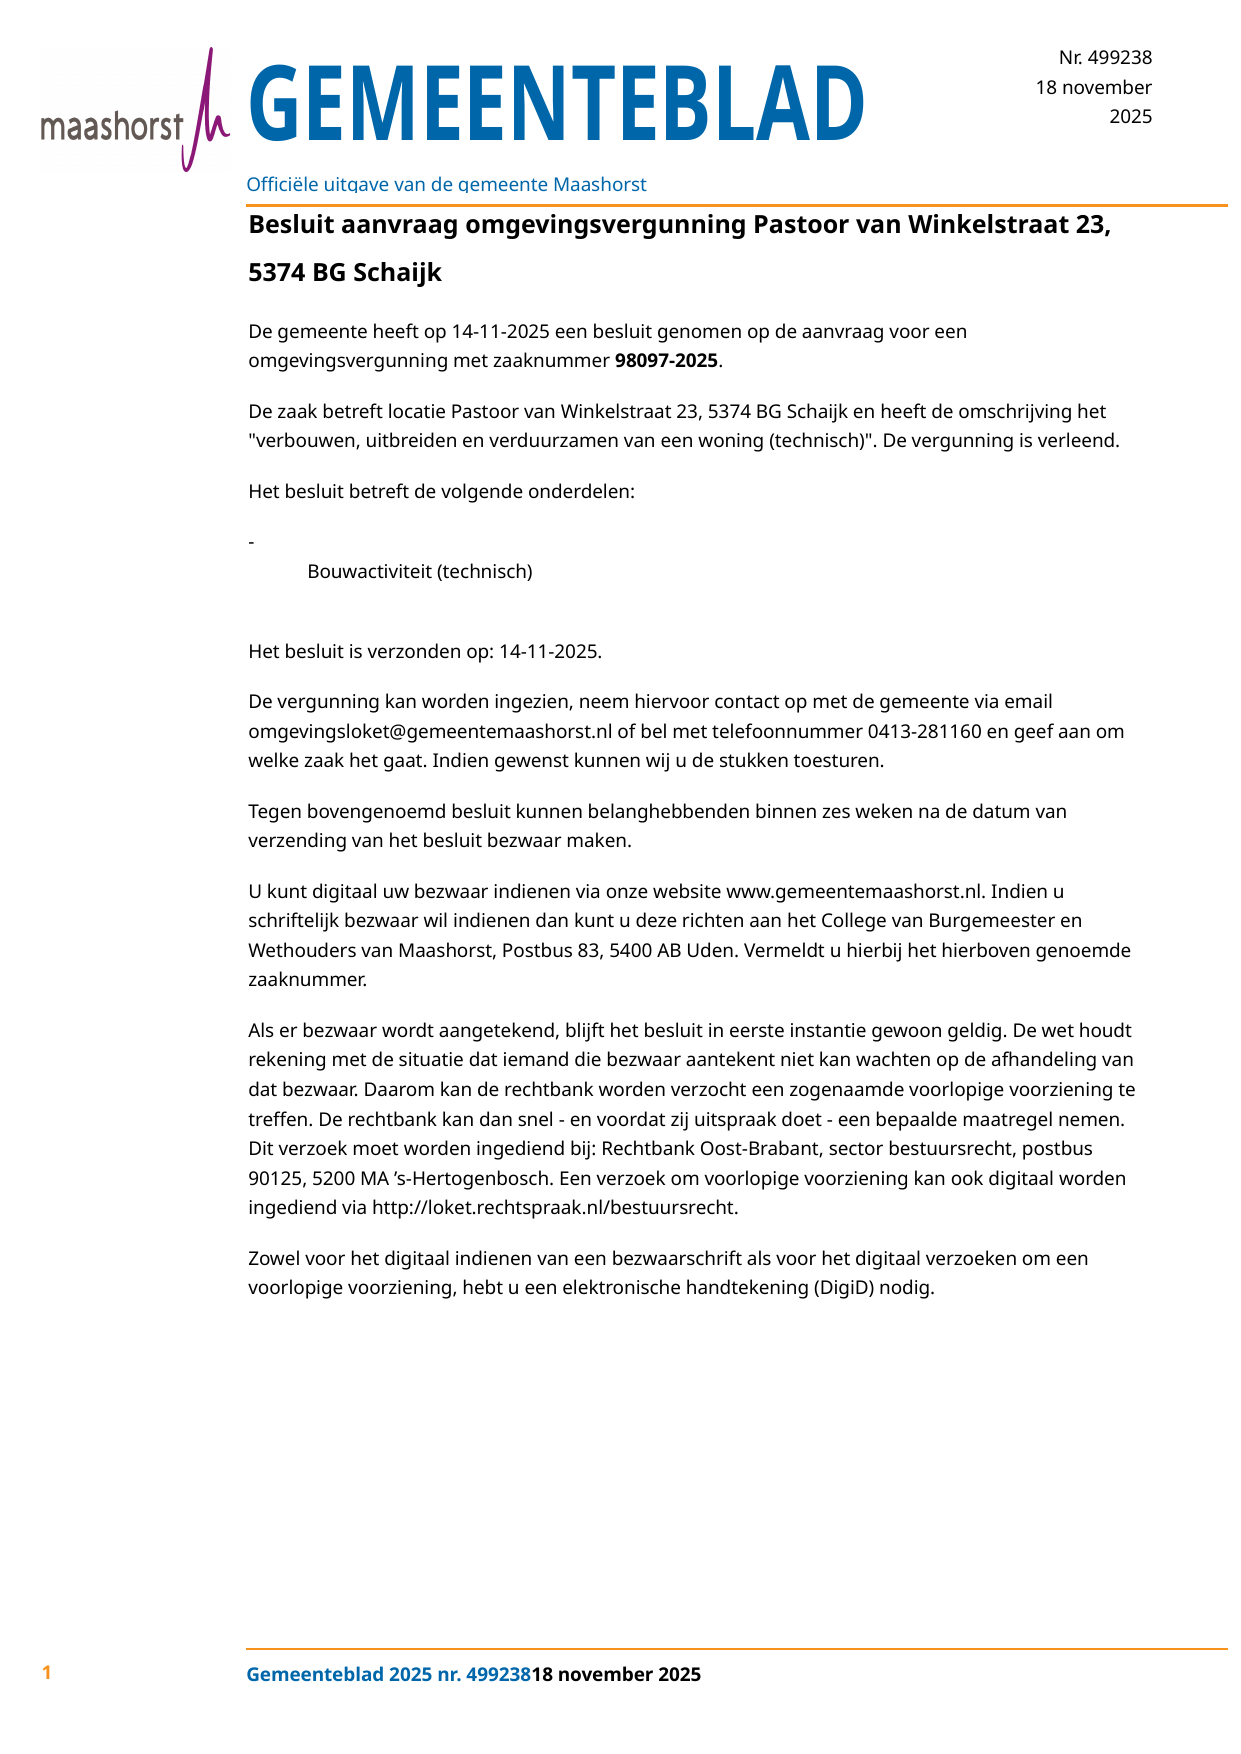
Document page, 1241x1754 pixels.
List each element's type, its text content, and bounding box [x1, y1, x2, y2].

text Zowel voor het digitaal indienen van een bezwaarschrift als voor het digitaal verzoeken om een voorlopige voorziening, hebt u een elektronische handtekening (DigiD) nodig. [248, 1245, 1152, 1300]
text De zaak betreft locatie Pastoor van Winkelstraat 23, 5374 BG Schaijk en heeft de omschrijving het "verbouwen, uitbreiden en verduurzamen van een woning (technisch)". De vergunning is verleend. [248, 398, 1152, 453]
picture [41, 47, 231, 172]
text De gemeente heeft op 14-11-2025 een besluit genomen op de aanvraag voor een omgevingsvergunning met zaaknummer 98097-2025. [248, 318, 1152, 373]
text U kunt digitaal uw bezwaar indienen via onze website www.gemeentemaashorst.nl. Indien u schriftelijk bezwaar wil indienen dan kunt u deze richten aan het College van Burgemeester en Wethouders van Maashorst, Postbus 83, 5400 AB Uden. Vermeldt u hierbij het hierboven genoemde zaaknummer. [248, 878, 1152, 992]
text Het besluit is verzonden op: 14-11-2025. [248, 638, 1152, 664]
text Als er bezwaar wordt aangetekend, blijft het besluit in eerste instantie gewoon geldig. De wet houdt rekening met de situatie dat iemand die bezwaar aantekent niet kan wachten op de afhandeling van dat bezwaar. Daarom kan de rechtbank worden verzocht een zogenaamde voorlopige voorziening te treffen. De rechtbank kan dan snel - en voordat zij uitspraak doet - een bepaalde maatregel nemen. Dit verzoek moet worden ingediend bij: Rechtbank Oost-Brabant, sector bestuursrecht, postbus 90125, 5200 MA ’s-Hertogenbosch. Een verzoek om voorlopige voorziening kan ook digitaal worden ingediend via http://loket.rechtspraak.nl/bestuursrecht. [248, 1017, 1152, 1220]
text De vergunning kan worden ingezien, neem hiervoor contact op met de gemeente via email omgevingsloket@gemeentemaashorst.nl of bel met telefoonnummer 0413-281160 en geef aan om welke zaak het gaat. Indien gewenst kunnen wij u de stukken toesturen. [248, 688, 1152, 773]
text Tegen bovengenoemd besluit kunnen belanghebbenden binnen zes weken na de datum van verzending van het besluit bezwaar maken. [248, 798, 1152, 853]
text Besluit aanvraag omgevingsvergunning Pastoor van Winkelstraat 23, 5374 BG Schaijk [248, 207, 1152, 288]
list Bouwactiviteit (technisch) [248, 558, 1152, 584]
text Het besluit betreft de volgende onderdelen: [248, 478, 1152, 504]
